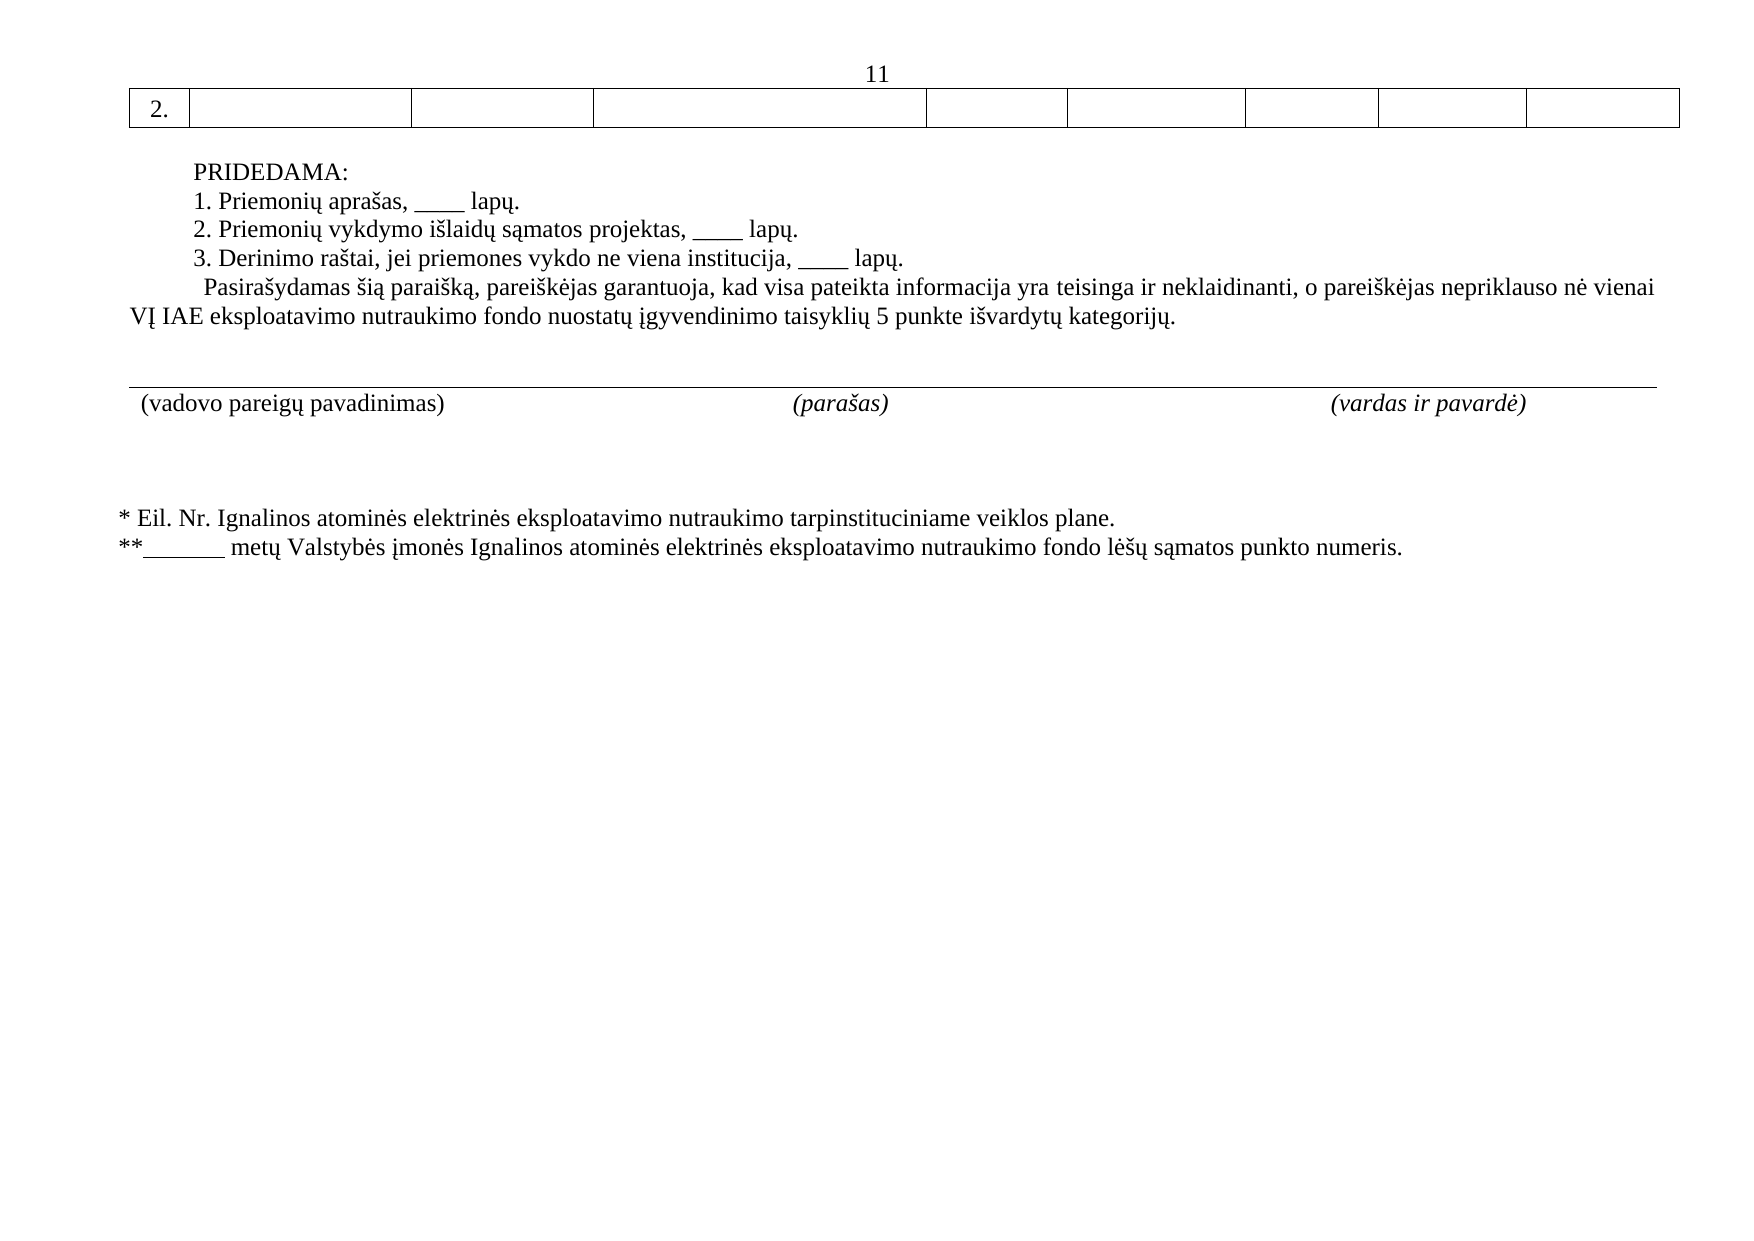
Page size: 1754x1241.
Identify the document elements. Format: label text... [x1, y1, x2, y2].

table_cell [412, 89, 593, 127]
table_cell [594, 89, 926, 127]
text 3. Derinimo raštai, jei priemones vykdo ne viena institucija, ____ lapų. [118, 243, 1636, 272]
text 2. Priemonių vykdymo išlaidų sąmatos projektas, ____ lapų. [118, 214, 1636, 243]
table_cell 2. [130, 89, 189, 127]
table_cell [190, 89, 411, 127]
table_header Pasirašydamas šią paraišką, pareiškėjas garantuoja, kad visa pateikta informacija yra teisinga ir neklaidinanti, o pareiškėjas nepriklauso nė vienai VĮ IAE eksploatavimo nutraukimo fondo nuostatų įgyvendinimo taisyklių 5 punkte išvardytų kategorijų. [118, 272, 1670, 417]
table_cell [1527, 89, 1679, 127]
table_cell [927, 89, 1067, 127]
text 1. Priemonių aprašas, ____ lapų. [118, 186, 1636, 214]
table_cell (parašas) (vardas ir pavardė) [504, 388, 1657, 417]
table_cell [1379, 89, 1526, 127]
table_cell [1246, 89, 1378, 127]
table_cell (vadovo pareigų pavadinimas) [129, 388, 504, 417]
table_header [1670, 272, 1694, 417]
table_cell [1068, 89, 1245, 127]
text * Eil. Nr. Ignalinos atominės elektrinės eksploatavimo nutraukimo tarpinstituciniame veiklos plane. ** metų Valstybės įmonės Ignalinos atominės elektrinės eksploatavimo nutraukimo fondo lėšų sąmatos punkto numeris. [118, 503, 1636, 561]
table_header [129, 330, 504, 387]
table_header [504, 330, 1657, 387]
text PRIDEDAMA: [118, 157, 1636, 186]
